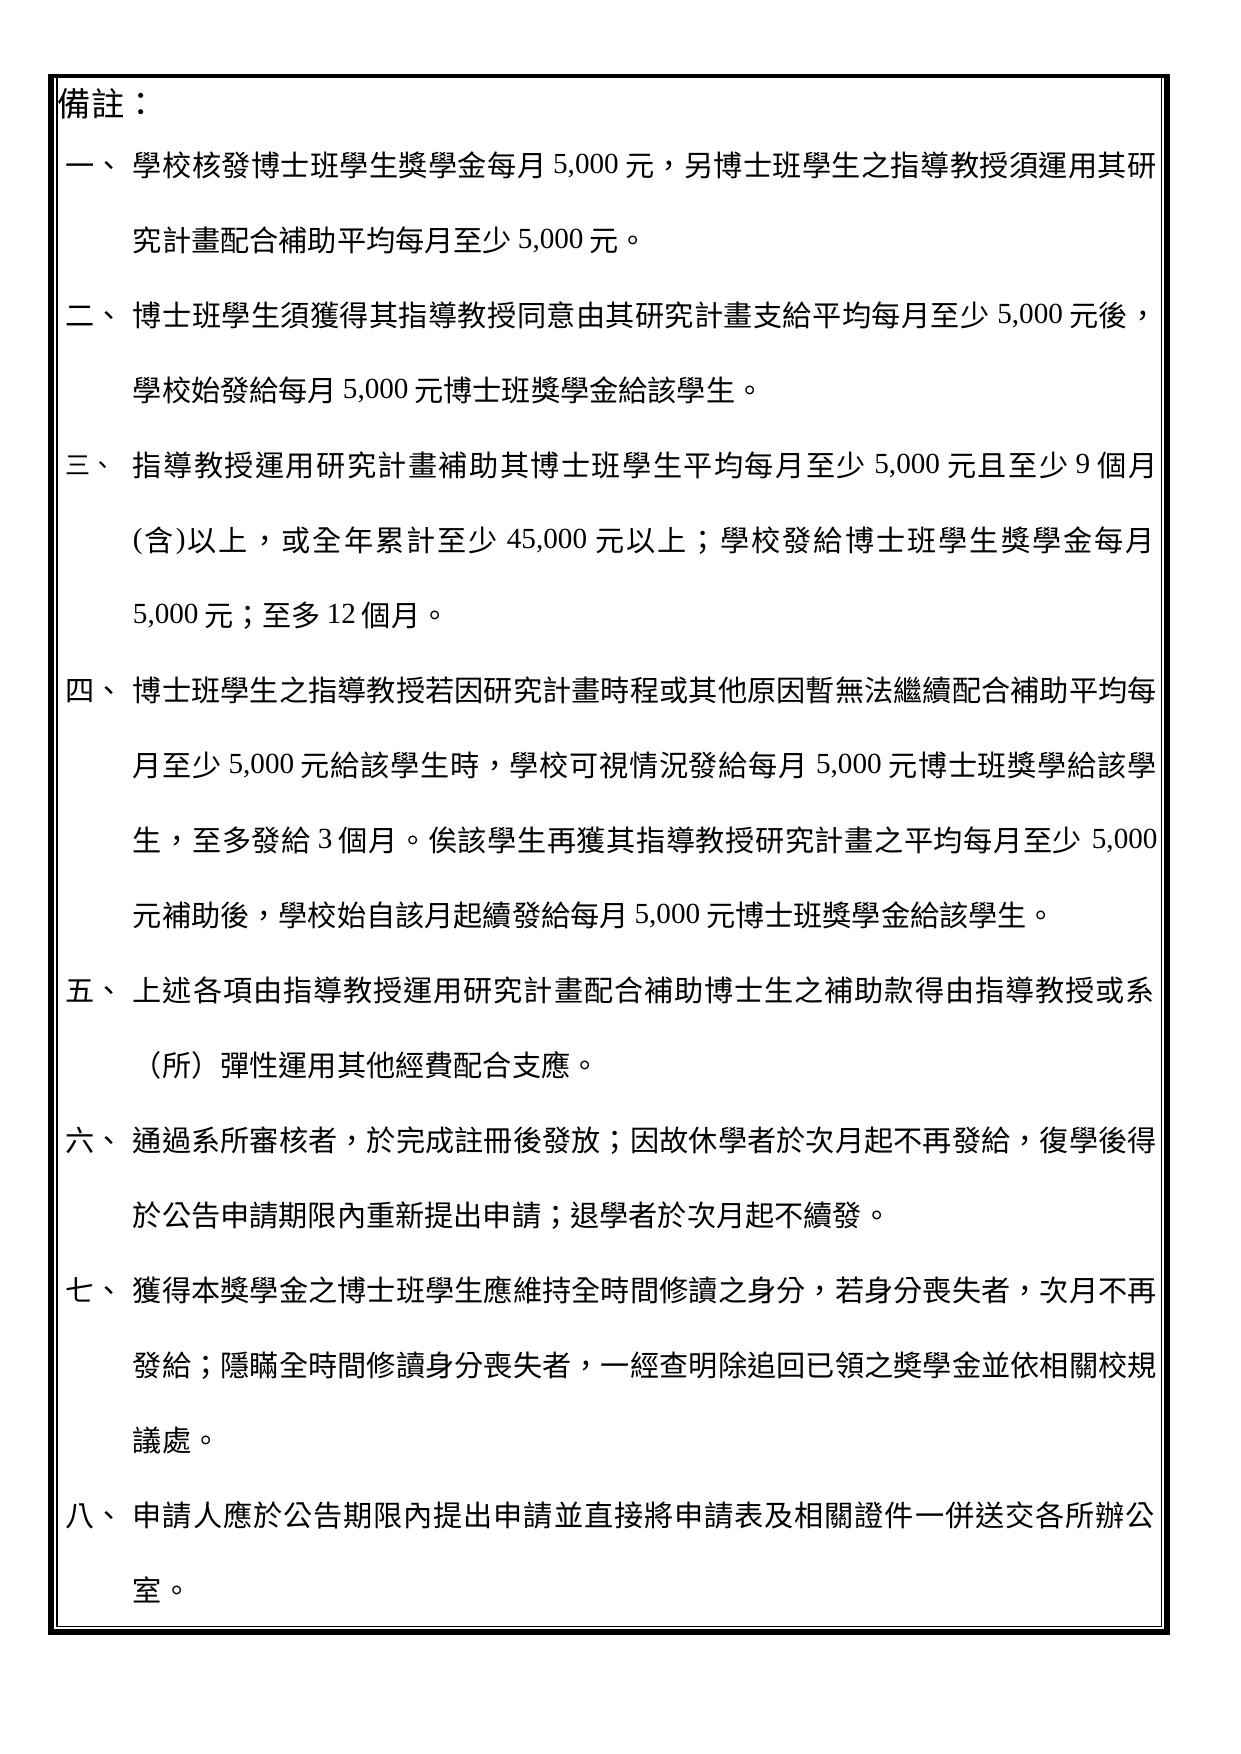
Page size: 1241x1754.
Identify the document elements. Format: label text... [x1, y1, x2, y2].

table_cell 備註： 學校核發博士班學生獎學金每月5,000元，另博士班學生之指導教授須運用其研究計畫配合補助平均每月至少5,000元。 博士班學生須獲得其指導教授同意由其研究計畫支給平均每月至少5,000元後，學校始發給每月5,000元博士班獎學金給該學生。 指導教授運用研究計畫補助其博士班學生平均每月至少5,000元且至少9個月(含)以上，或全年累計至少45,000元以上；學校發給博士班學生獎學金每月5,000元；至多12個月。 博士班學生之指導教授若因研究計畫時程或其他原因暫無法繼續配合補助平均每月至少5,000元給該學生時，學校可視情況發給每月5,000元博士班獎學給該學生，至多發給3個月。俟該學生再獲其指導教授研究計畫之平均每月至少5,000元補助後，學校始自該月起續發給每月5,000元博士班獎學金給該學生。 上述各項由指導教授運用研究計畫配合補助博士生之補助款得由指導教授或系（所）彈性運用其他經費配合支應。 通過系所審核者，於完成註冊後發放；因故休學者於次月起不再發給，復學後得於公告申請期限內重新提出申請；退學者於次月起不續發。 獲得本獎學金之博士班學生應維持全時間修讀之身分，若身分喪失者，次月不再發給；隱瞞全時間修讀身分喪失者，一經查明除追回已領之奬學金並依相關校規議處。 申請人應於公告期限內提出申請並直接將申請表及相關證件一併送交各所辦公室。 [58, 78, 1161, 1626]
